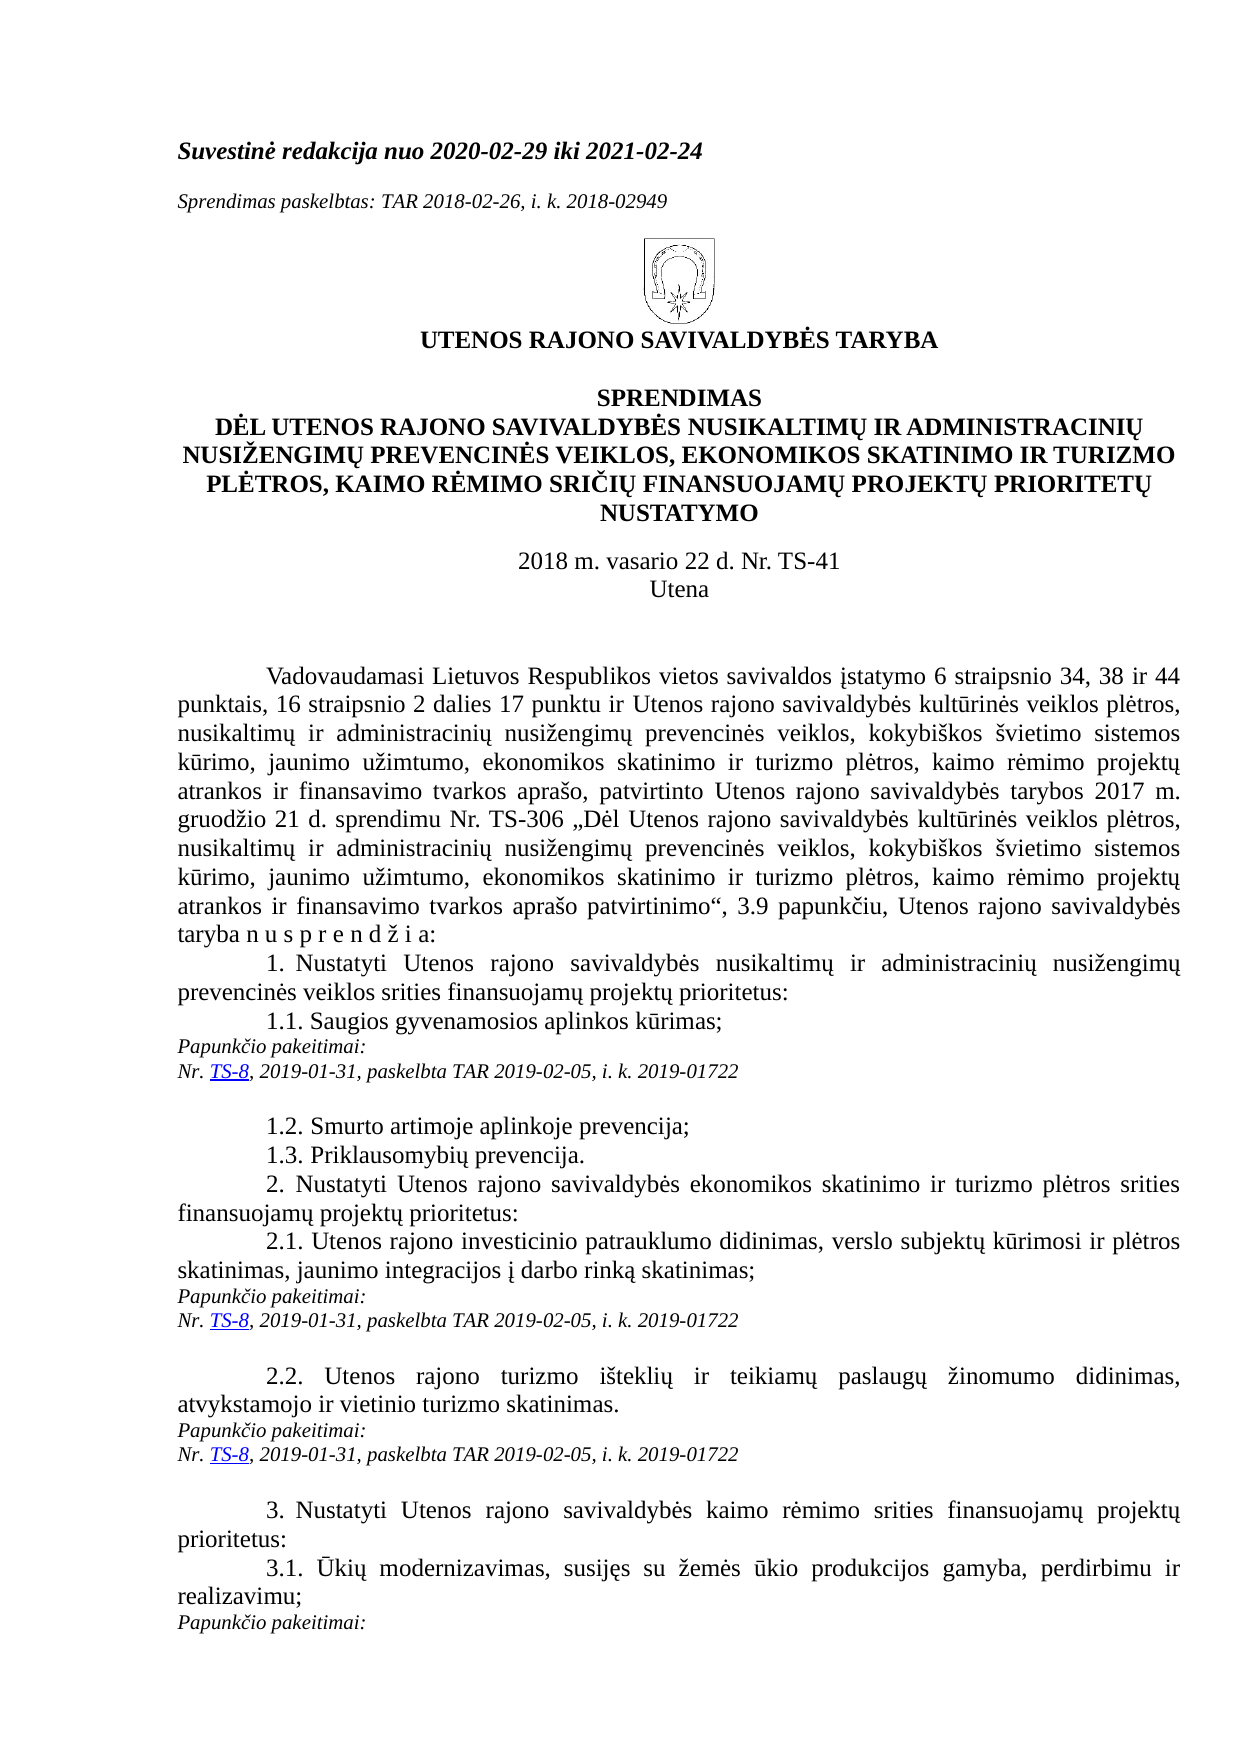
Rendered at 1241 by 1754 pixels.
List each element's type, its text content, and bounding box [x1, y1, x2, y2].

text 2.1. Utenos rajono investicinio patrauklumo didinimas, verslo subjektų kūrimosi ir plėtros skatinimas, jaunimo integracijos į darbo rinką skatinimas; [177, 1226, 1181, 1284]
text SPRENDIMAS [177, 383, 1181, 412]
text 1.1. Saugios gyvenamosios aplinkos kūrimas; [177, 1006, 1181, 1034]
text Nr. TS-8, 2019-01-31, paskelbta TAR 2019-02-05, i. k. 2019-01722 [177, 1058, 1181, 1083]
text 2018 m. vasario 22 d. Nr. TS-41 [177, 546, 1181, 574]
text 2. Nustatyti Utenos rajono savivaldybės ekonomikos skatinimo ir turizmo plėtros srities finansuojamų projektų prioritetus: [177, 1169, 1181, 1226]
text 1.3. Priklausomybių prevencija. [177, 1140, 1181, 1169]
text UTENOS RAJONO SAVIVALDYBĖS TARYBA [177, 325, 1181, 354]
text DĖL UTENOS RAJONO SAVIVALDYBĖS NUSIKALTIMŲ IR ADMINISTRACINIŲ NUSIŽENGIMŲ PREVENCINĖS VEIKLOS, EKONOMIKOS SKATINIMO IR TURIZMO PLĖTROS, KAIMO RĖMIMO SRIČIŲ FINANSUOJAMŲ PROJEKTŲ PRIORITETŲ NUSTATYMO [177, 412, 1181, 527]
text 3. Nustatyti Utenos rajono savivaldybės kaimo rėmimo srities finansuojamų projektų prioritetus: [177, 1495, 1181, 1553]
text Papunkčio pakeitimai: [177, 1418, 1181, 1442]
text 3.1. Ūkių modernizavimas, susijęs su žemės ūkio produkcijos gamyba, perdirbimu ir realizavimu; [177, 1553, 1181, 1610]
text Papunkčio pakeitimai: [177, 1284, 1181, 1308]
text Sprendimas paskelbtas: TAR 2018-02-26, i. k. 2018-02949 [177, 189, 1181, 213]
text Papunkčio pakeitimai: [177, 1610, 1181, 1634]
text Suvestinė redakcija nuo 2020-02-29 iki 2021-02-24 [177, 136, 1181, 164]
text Utena [177, 574, 1181, 603]
text 1. Nustatyti Utenos rajono savivaldybės nusikaltimų ir administracinių nusižengimų prevencinės veiklos srities finansuojamų projektų prioritetus: [177, 948, 1181, 1006]
text 1.2. Smurto artimoje aplinkoje prevencija; [177, 1111, 1181, 1140]
text Nr. TS-8, 2019-01-31, paskelbta TAR 2019-02-05, i. k. 2019-01722 [177, 1308, 1181, 1332]
text 2.2. Utenos rajono turizmo išteklių ir teikiamų paslaugų žinomumo didinimas, atvykstamojo ir vietinio turizmo skatinimas. [177, 1361, 1181, 1418]
text Nr. TS-8, 2019-01-31, paskelbta TAR 2019-02-05, i. k. 2019-01722 [177, 1442, 1181, 1466]
text Vadovaudamasi Lietuvos Respublikos vietos savivaldos įstatymo 6 straipsnio 34, 38 ir 44 punktais, 16 straipsnio 2 dalies 17 punktu ir Utenos rajono savivaldybės kultūrinės veiklos plėtros, nusikaltimų ir administracinių nusižengimų prevencinės veiklos, kokybiškos švietimo sistemos kūrimo, jaunimo užimtumo, ekonomikos skatinimo ir turizmo plėtros, kaimo rėmimo projektų atrankos ir finansavimo tvarkos aprašo, patvirtinto Utenos rajono savivaldybės tarybos 2017 m. gruodžio 21 d. sprendimu Nr. TS-306 „Dėl Utenos rajono savivaldybės kultūrinės veiklos plėtros, nusikaltimų ir administracinių nusižengimų prevencinės veiklos, kokybiškos švietimo sistemos kūrimo, jaunimo užimtumo, ekonomikos skatinimo ir turizmo plėtros, kaimo rėmimo projektų atrankos ir finansavimo tvarkos aprašo patvirtinimo“, 3.9 papunkčiu, Utenos rajono savivaldybės taryba nusprendžia: [177, 661, 1181, 948]
text Papunkčio pakeitimai: [177, 1034, 1181, 1058]
